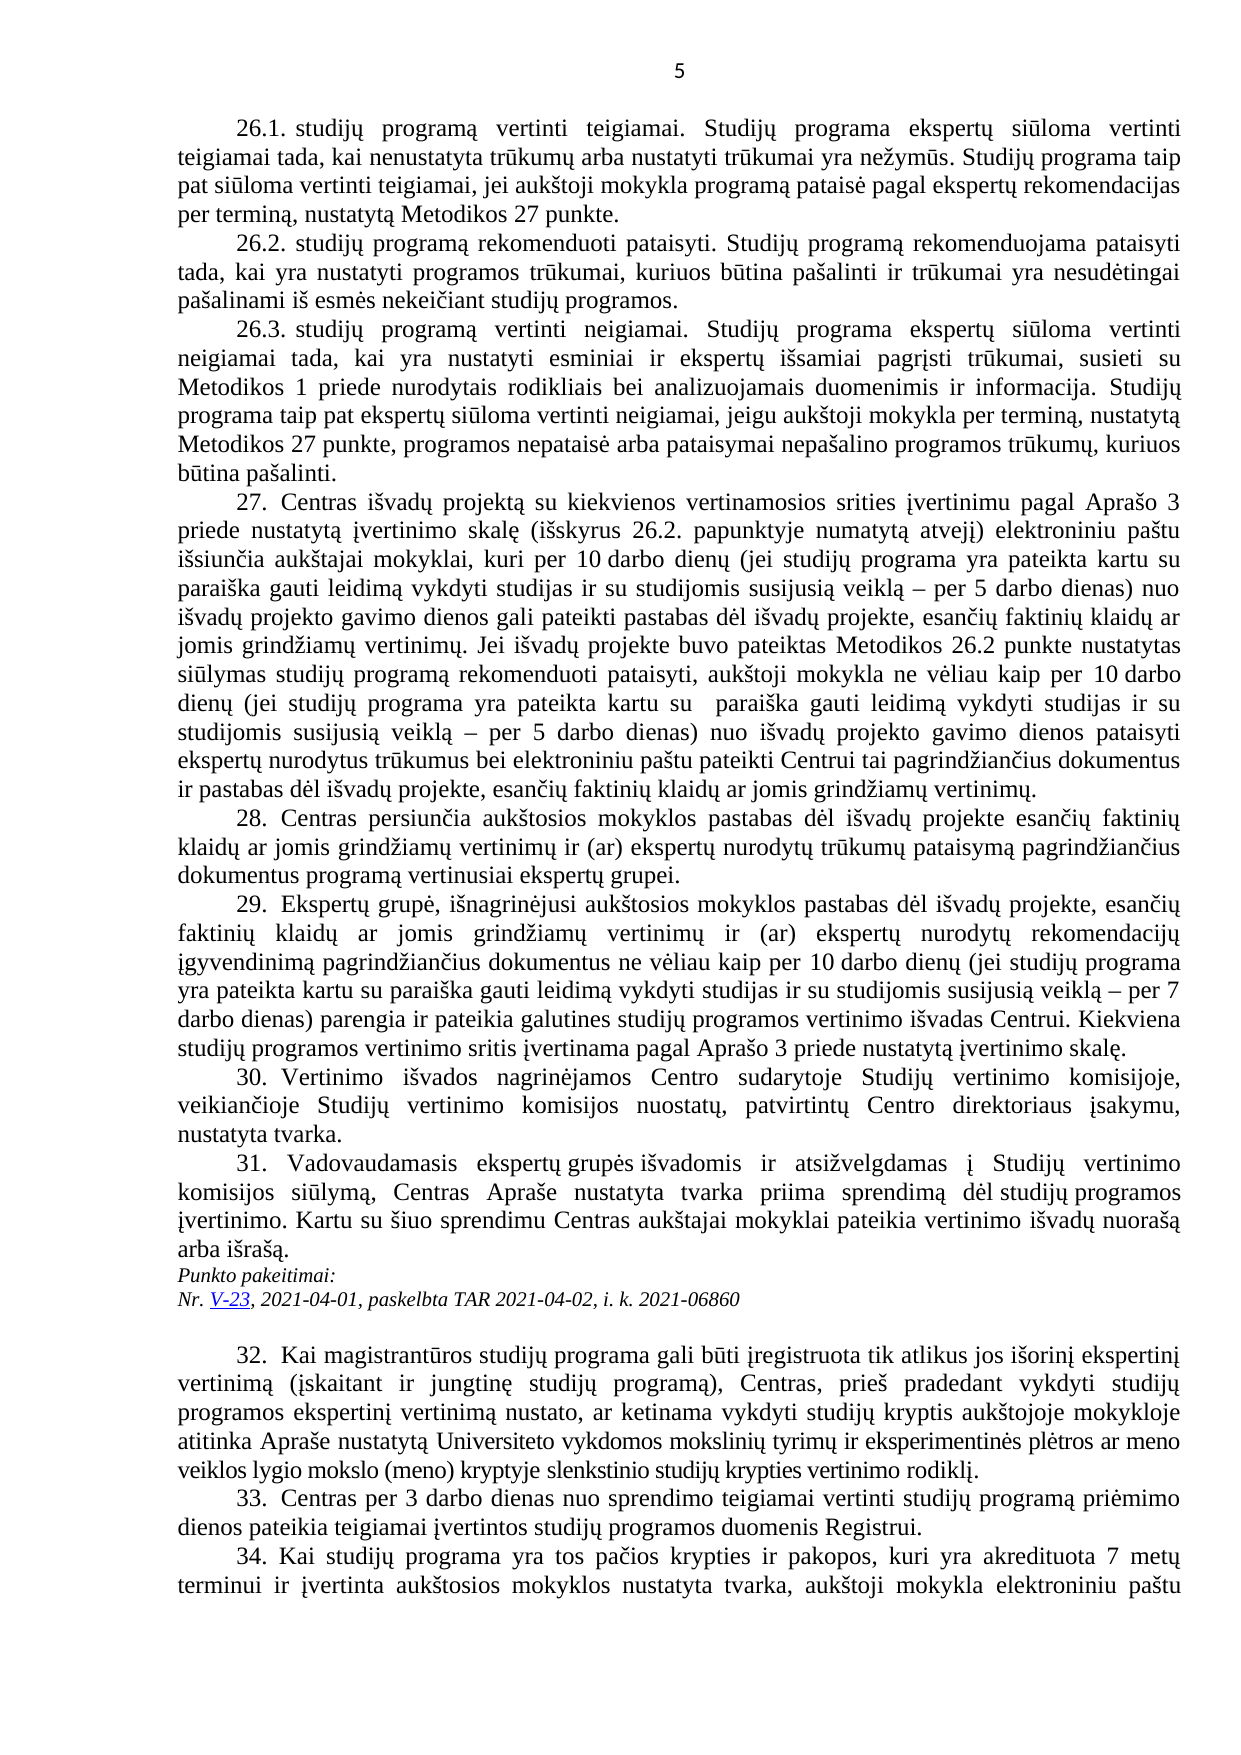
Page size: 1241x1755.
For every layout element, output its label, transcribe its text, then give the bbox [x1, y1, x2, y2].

text Nr. V-23, 2021-04-01, paskelbta TAR 2021-04-02, i. k. 2021-06860 [177, 1287, 1181, 1311]
text 33. Centras per 3 darbo dienas nuo sprendimo teigiamai vertinti studijų programą priėmimo dienos pateikia teigiamai įvertintos studijų programos duomenis Registrui. [177, 1483, 1181, 1541]
text 29. Ekspertų grupė, išnagrinėjusi aukštosios mokyklos pastabas dėl išvadų projekte, esančių faktinių klaidų ar jomis grindžiamų vertinimų ir (ar) ekspertų nurodytų rekomendacijų įgyvendinimą pagrindžiančius dokumentus ne vėliau kaip per 10 darbo dienų (jei studijų programa yra pateikta kartu su paraiška gauti leidimą vykdyti studijas ir su studijomis susijusią veiklą – per 7 darbo dienas) parengia ir pateikia galutines studijų programos vertinimo išvadas Centrui. Kiekviena studijų programos vertinimo sritis įvertinama pagal Aprašo 3 priede nustatytą įvertinimo skalę. [177, 889, 1181, 1062]
text 31. Vadovaudamasis ekspertų grupės išvadomis ir atsižvelgdamas į Studijų vertinimo komisijos siūlymą, Centras Apraše nustatyta tvarka priima sprendimą dėl studijų programos įvertinimo. Kartu su šiuo sprendimu Centras aukštajai mokyklai pateikia vertinimo išvadų nuorašą arba išrašą. [177, 1148, 1181, 1263]
text 30. Vertinimo išvados nagrinėjamos Centro sudarytoje Studijų vertinimo komisijoje, veikiančioje Studijų vertinimo komisijos nuostatų, patvirtintų Centro direktoriaus įsakymu, nustatyta tvarka. [177, 1062, 1181, 1148]
text 32. Kai magistrantūros studijų programa gali būti įregistruota tik atlikus jos išorinį ekspertinį vertinimą (įskaitant ir jungtinę studijų programą), Centras, prieš pradedant vykdyti studijų programos ekspertinį vertinimą nustato, ar ketinama vykdyti studijų kryptis aukštojoje mokykloje atitinka Apraše nustatytą Universiteto vykdomos mokslinių tyrimų ir eksperimentinės plėtros ar meno veiklos lygio mokslo (meno) kryptyje slenkstinio studijų krypties vertinimo rodiklį. [177, 1340, 1181, 1483]
text 27. Centras išvadų projektą su kiekvienos vertinamosios srities įvertinimu pagal Aprašo 3 priede nustatytą įvertinimo skalę (išskyrus 26.2. papunktyje numatytą atvejį) elektroniniu paštu išsiunčia aukštajai mokyklai, kuri per 10 darbo dienų (jei studijų programa yra pateikta kartu su paraiška gauti leidimą vykdyti studijas ir su studijomis susijusią veiklą – per 5 darbo dienas) nuo išvadų projekto gavimo dienos gali pateikti pastabas dėl išvadų projekte, esančių faktinių klaidų ar jomis grindžiamų vertinimų. Jei išvadų projekte buvo pateiktas Metodikos 26.2 punkte nustatytas siūlymas studijų programą rekomenduoti pataisyti, aukštoji mokykla ne vėliau kaip per 10 darbo dienų (jei studijų programa yra pateikta kartu su paraiška gauti leidimą vykdyti studijas ir su studijomis susijusią veiklą – per 5 darbo dienas) nuo išvadų projekto gavimo dienos pataisyti ekspertų nurodytus trūkumus bei elektroniniu paštu pateikti Centrui tai pagrindžiančius dokumentus ir pastabas dėl išvadų projekte, esančių faktinių klaidų ar jomis grindžiamų vertinimų. [177, 487, 1181, 803]
text Punkto pakeitimai: [177, 1263, 1181, 1287]
text 26.3. studijų programą vertinti neigiamai. Studijų programa ekspertų siūloma vertinti neigiamai tada, kai yra nustatyti esminiai ir ekspertų išsamiai pagrįsti trūkumai, susieti su Metodikos 1 priede nurodytais rodikliais bei analizuojamais duomenimis ir informacija. Studijų programa taip pat ekspertų siūloma vertinti neigiamai, jeigu aukštoji mokykla per terminą, nustatytą Metodikos 27 punkte, programos nepataisė arba pataisymai nepašalino programos trūkumų, kuriuos būtina pašalinti. [177, 314, 1181, 487]
text 26.1. studijų programą vertinti teigiamai. Studijų programa ekspertų siūloma vertinti teigiamai tada, kai nenustatyta trūkumų arba nustatyti trūkumai yra nežymūs. Studijų programa taip pat siūloma vertinti teigiamai, jei aukštoji mokykla programą pataisė pagal ekspertų rekomendacijas per terminą, nustatytą Metodikos 27 punkte. [177, 113, 1181, 228]
text 28. Centras persiunčia aukštosios mokyklos pastabas dėl išvadų projekte esančių faktinių klaidų ar jomis grindžiamų vertinimų ir (ar) ekspertų nurodytų trūkumų pataisymą pagrindžiančius dokumentus programą vertinusiai ekspertų grupei. [177, 803, 1181, 889]
text 26.2. studijų programą rekomenduoti pataisyti. Studijų programą rekomenduojama pataisyti tada, kai yra nustatyti programos trūkumai, kuriuos būtina pašalinti ir trūkumai yra nesudėtingai pašalinami iš esmės nekeičiant studijų programos. [177, 228, 1181, 314]
text 34. Kai studijų programa yra tos pačios krypties ir pakopos, kuri yra akredituota 7 metų terminui ir įvertinta aukštosios mokyklos nustatyta tvarka, aukštoji mokykla elektroniniu paštu [177, 1541, 1181, 1598]
